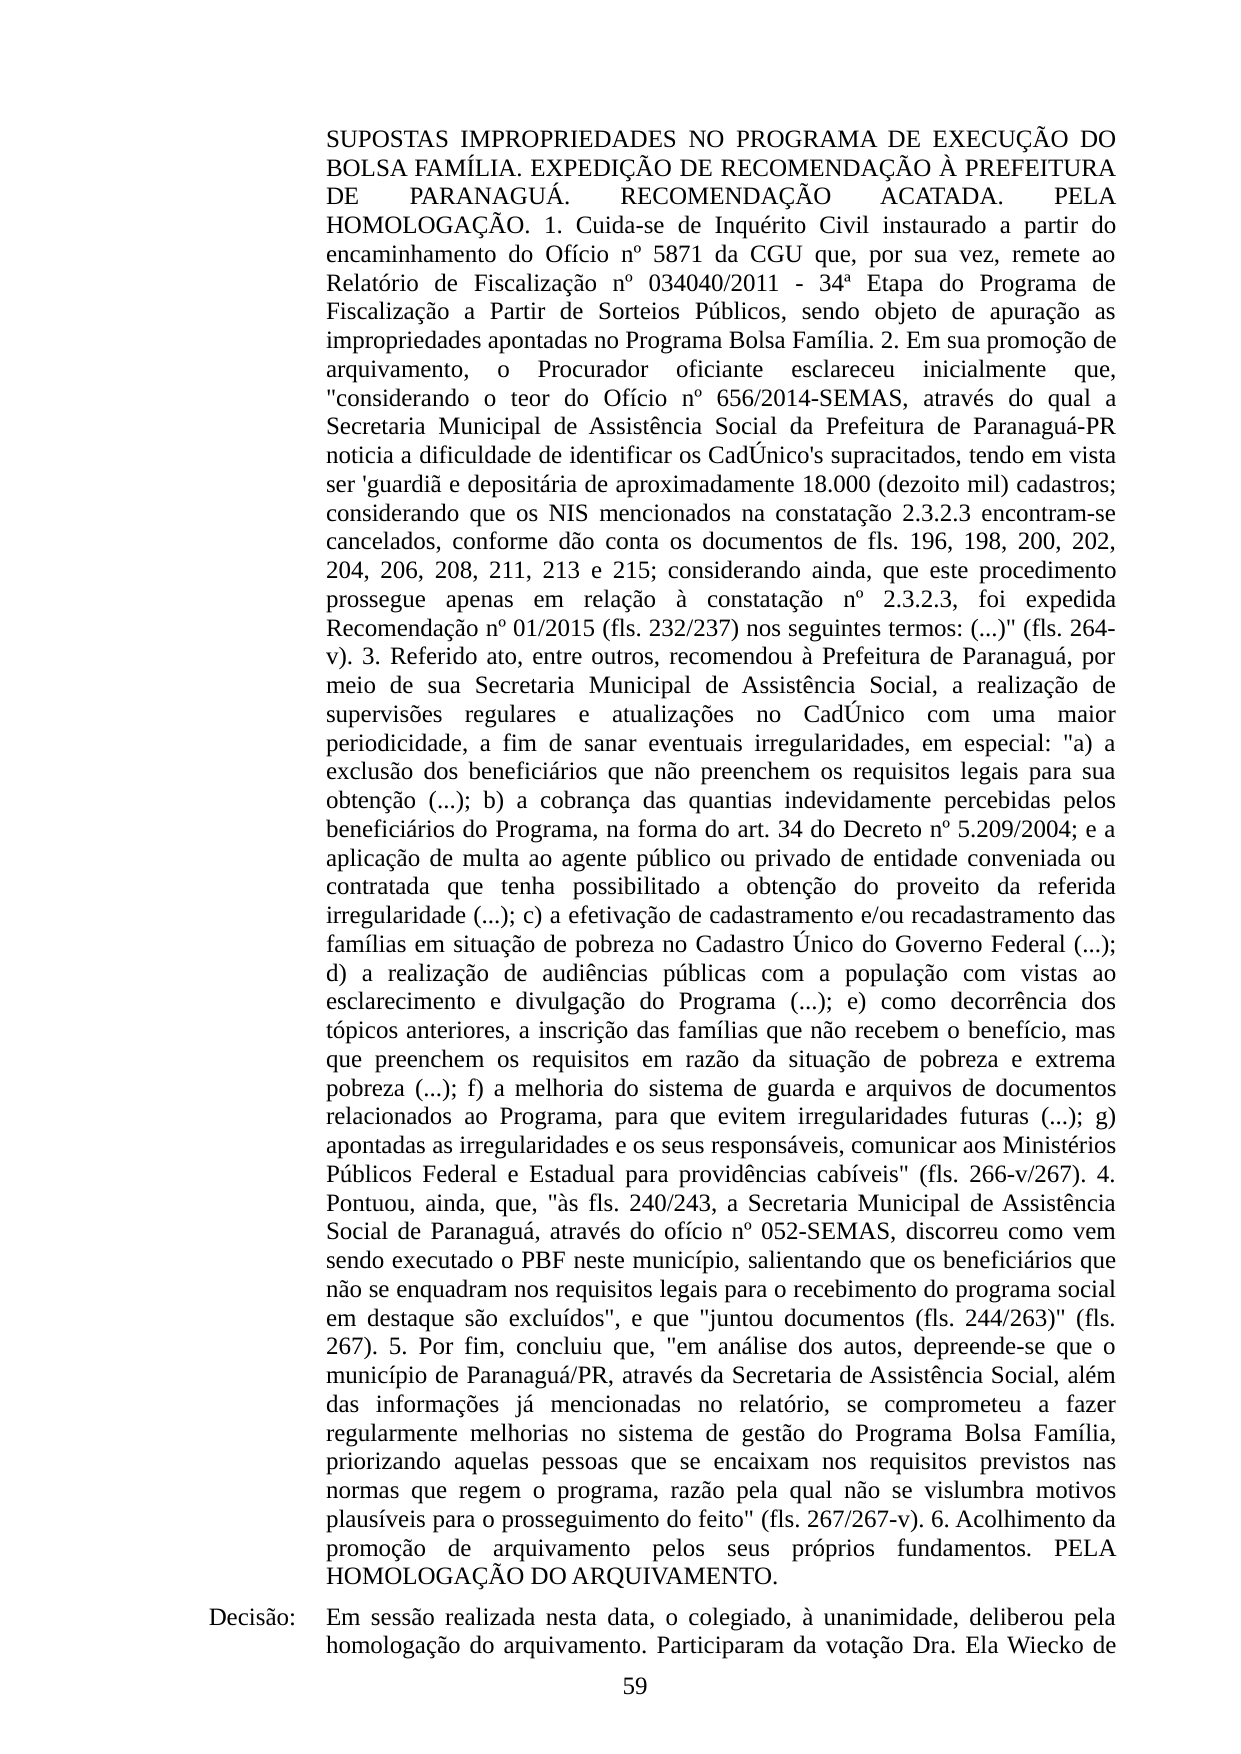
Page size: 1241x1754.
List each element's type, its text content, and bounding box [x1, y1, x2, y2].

table_cell SUPOSTAS IMPROPRIEDADES NO PROGRAMA DE EXECUÇÃO DO BOLSA FAMÍLIA. EXPEDIÇÃO DE RECOMENDAÇÃO À PREFEITURA DE PARANAGUÁ. RECOMENDAÇÃO ACATADA. PELA HOMOLOGAÇÃO. 1. Cuida-se de Inquérito Civil instaurado a partir do encaminhamento do Ofício nº 5871 da CGU que, por sua vez, remete ao Relatório de Fiscalização nº 034040/2011 - 34ª Etapa do Programa de Fiscalização a Partir de Sorteios Públicos, sendo objeto de apuração as impropriedades apontadas no Programa Bolsa Família. 2. Em sua promoção de arquivamento, o Procurador oficiante esclareceu inicialmente que, "considerando o teor do Ofício nº 656/2014-SEMAS, através do qual a Secretaria Municipal de Assistência Social da Prefeitura de Paranaguá-PR noticia a dificuldade de identificar os CadÚnico's supracitados, tendo em vista ser 'guardiã e depositária de aproximadamente 18.000 (dezoito mil) cadastros; considerando que os NIS mencionados na constatação 2.3.2.3 encontram-se cancelados, conforme dão conta os documentos de fls. 196, 198, 200, 202, 204, 206, 208, 211, 213 e 215; considerando ainda, que este procedimento prossegue apenas em relação à constatação nº 2.3.2.3, foi expedida Recomendação nº 01/2015 (fls. 232/237) nos seguintes termos: (...)" (fls. 264-v). 3. Referido ato, entre outros, recomendou à Prefeitura de Paranaguá, por meio de sua Secretaria Municipal de Assistência Social, a realização de supervisões regulares e atualizações no CadÚnico com uma maior periodicidade, a fim de sanar eventuais irregularidades, em especial: "a) a exclusão dos beneficiários que não preenchem os requisitos legais para sua obtenção (...); b) a cobrança das quantias indevidamente percebidas pelos beneficiários do Programa, na forma do art. 34 do Decreto nº 5.209/2004; e a aplicação de multa ao agente público ou privado de entidade conveniada ou contratada que tenha possibilitado a obtenção do proveito da referida irregularidade (...); c) a efetivação de cadastramento e/ou recadastramento das famílias em situação de pobreza no Cadastro Único do Governo Federal (...); d) a realização de audiências públicas com a população com vistas ao esclarecimento e divulgação do Programa (...); e) como decorrência dos tópicos anteriores, a inscrição das famílias que não recebem o benefício, mas que preenchem os requisitos em razão da situação de pobreza e extrema pobreza (...); f) a melhoria do sistema de guarda e arquivos de documentos relacionados ao Programa, para que evitem irregularidades futuras (...); g) apontadas as irregularidades e os seus responsáveis, comunicar aos Ministérios Públicos Federal e Estadual para providências cabíveis" (fls. 266-v/267). 4. Pontuou, ainda, que, "às fls. 240/243, a Secretaria Municipal de Assistência Social de Paranaguá, através do ofício nº 052-SEMAS, discorreu como vem sendo executado o PBF neste município, salientando que os beneficiários que não se enquadram nos requisitos legais para o recebimento do programa social em destaque são excluídos", e que "juntou documentos (fls. 244/263)" (fls. 267). 5. Por fim, concluiu que, "em análise dos autos, depreende-se que o município de Paranaguá/PR, através da Secretaria de Assistência Social, além das informações já mencionadas no relatório, se comprometeu a fazer regularmente melhorias no sistema de gestão do Programa Bolsa Família, priorizando aquelas pessoas que se encaixam nos requisitos previstos nas normas que regem o programa, razão pela qual não se vislumbra motivos plausíveis para o prosseguimento do feito" (fls. 267/267-v). 6. Acolhimento da promoção de arquivamento pelos seus próprios fundamentos. PELA HOMOLOGAÇÃO DO ARQUIVAMENTO. [320, 118, 1123, 1596]
table_cell Decisão: [203, 1596, 320, 1665]
table_cell [203, 118, 320, 1596]
table_cell [148, 118, 203, 1596]
table_cell [148, 1596, 203, 1665]
table_cell Em sessão realizada nesta data, o colegiado, à unanimidade, deliberou pela homologação do arquivamento. Participaram da votação Dra. Ela Wiecko de [320, 1596, 1123, 1665]
